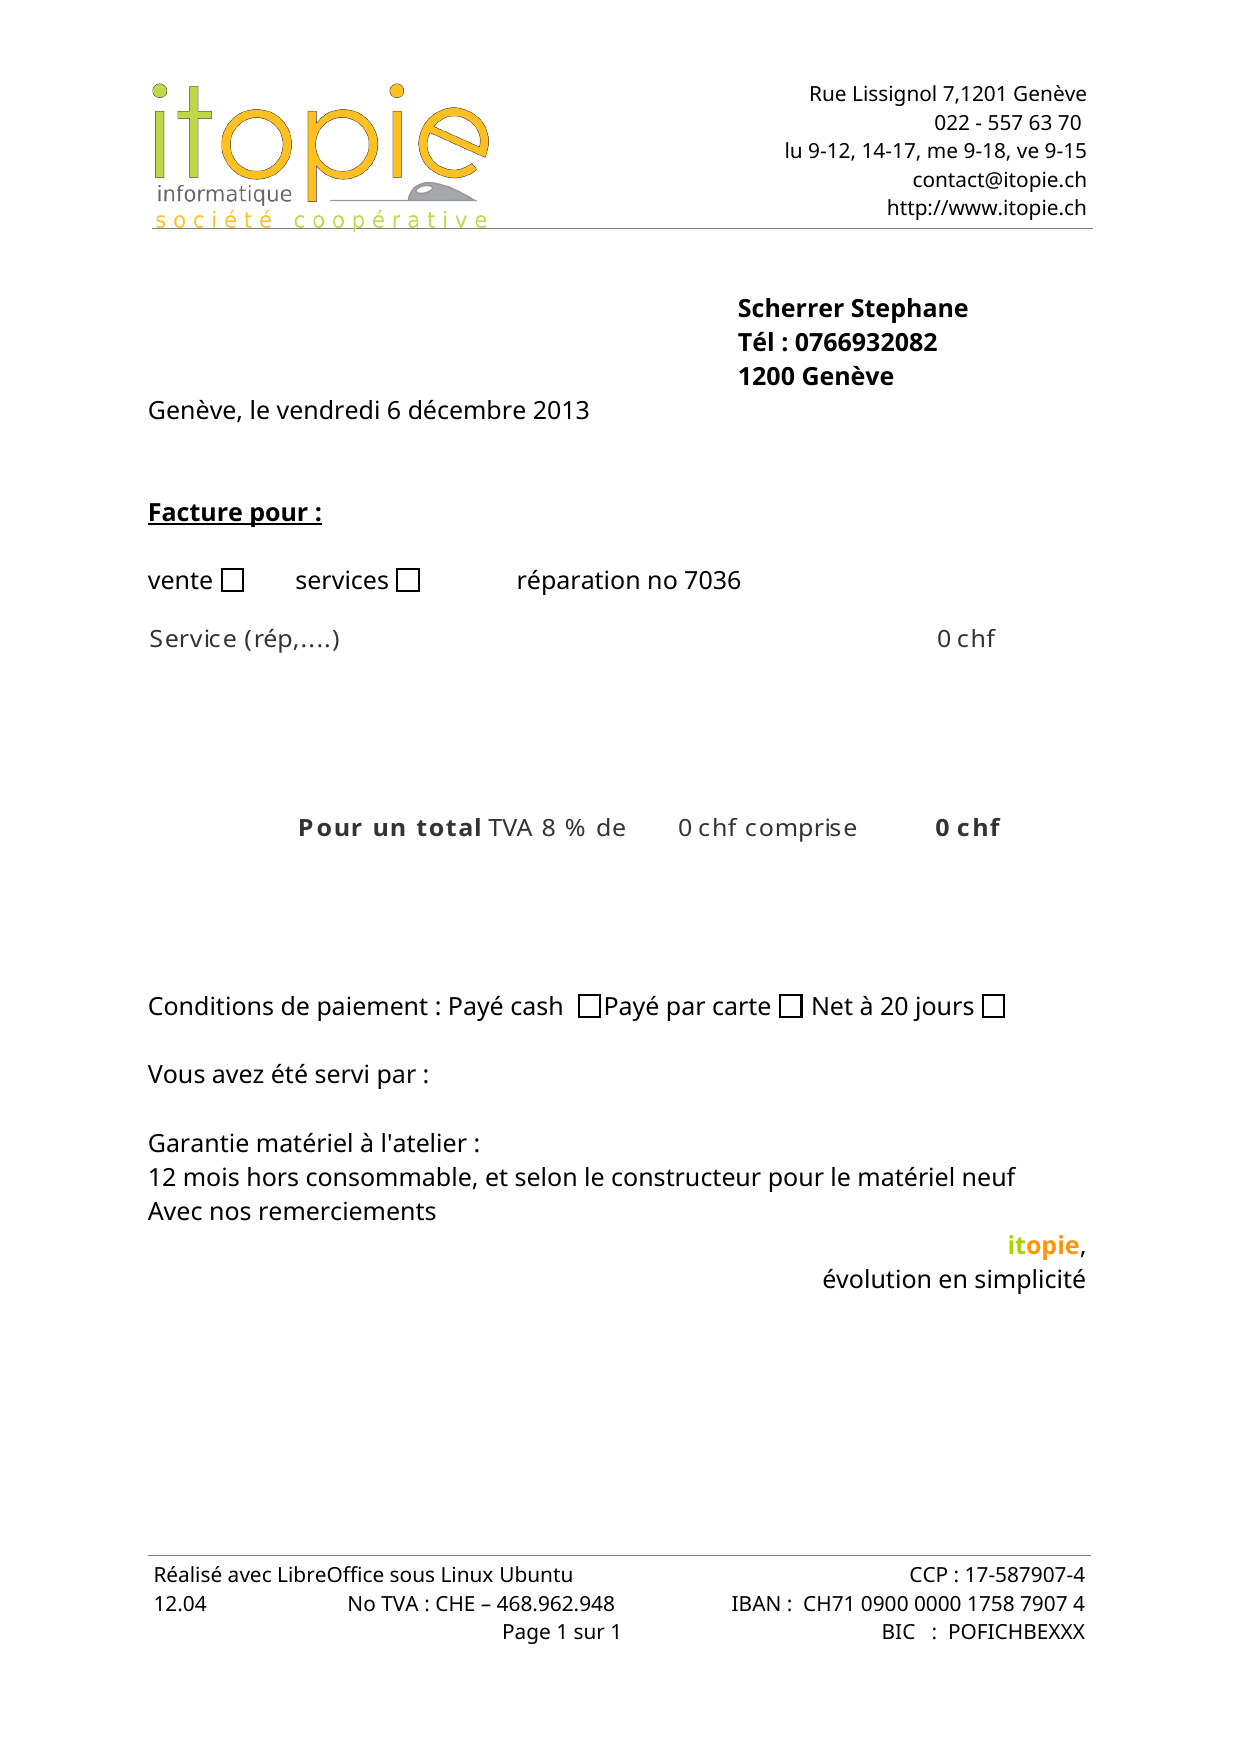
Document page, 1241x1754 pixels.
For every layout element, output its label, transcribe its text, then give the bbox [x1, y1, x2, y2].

text Avec nos remerciements [148, 1193, 1093, 1227]
text Conditions de paiement : Payé cash Payé par carte Net à 20 jours [148, 989, 1093, 1023]
picture [138, 72, 500, 244]
text Garantie matériel à l'atelier : [148, 1125, 1093, 1159]
text Vous avez été servi par : [148, 1057, 1093, 1091]
text Facture pour : [148, 495, 1093, 529]
text Genève, le vendredi 6 décembre 2013 [148, 392, 1093, 427]
text 12 mois hors consommable, et selon le constructeur pour le matériel neuf [148, 1159, 1093, 1193]
text Scherrer Stephane [148, 290, 1093, 324]
text vente services réparation no 7036 [148, 563, 1093, 597]
text itopie, [148, 1227, 1093, 1262]
text Tél : 0766932082 [148, 324, 1093, 358]
text évolution en simplicité [148, 1262, 1093, 1296]
text 1200 Genève [148, 358, 1093, 392]
